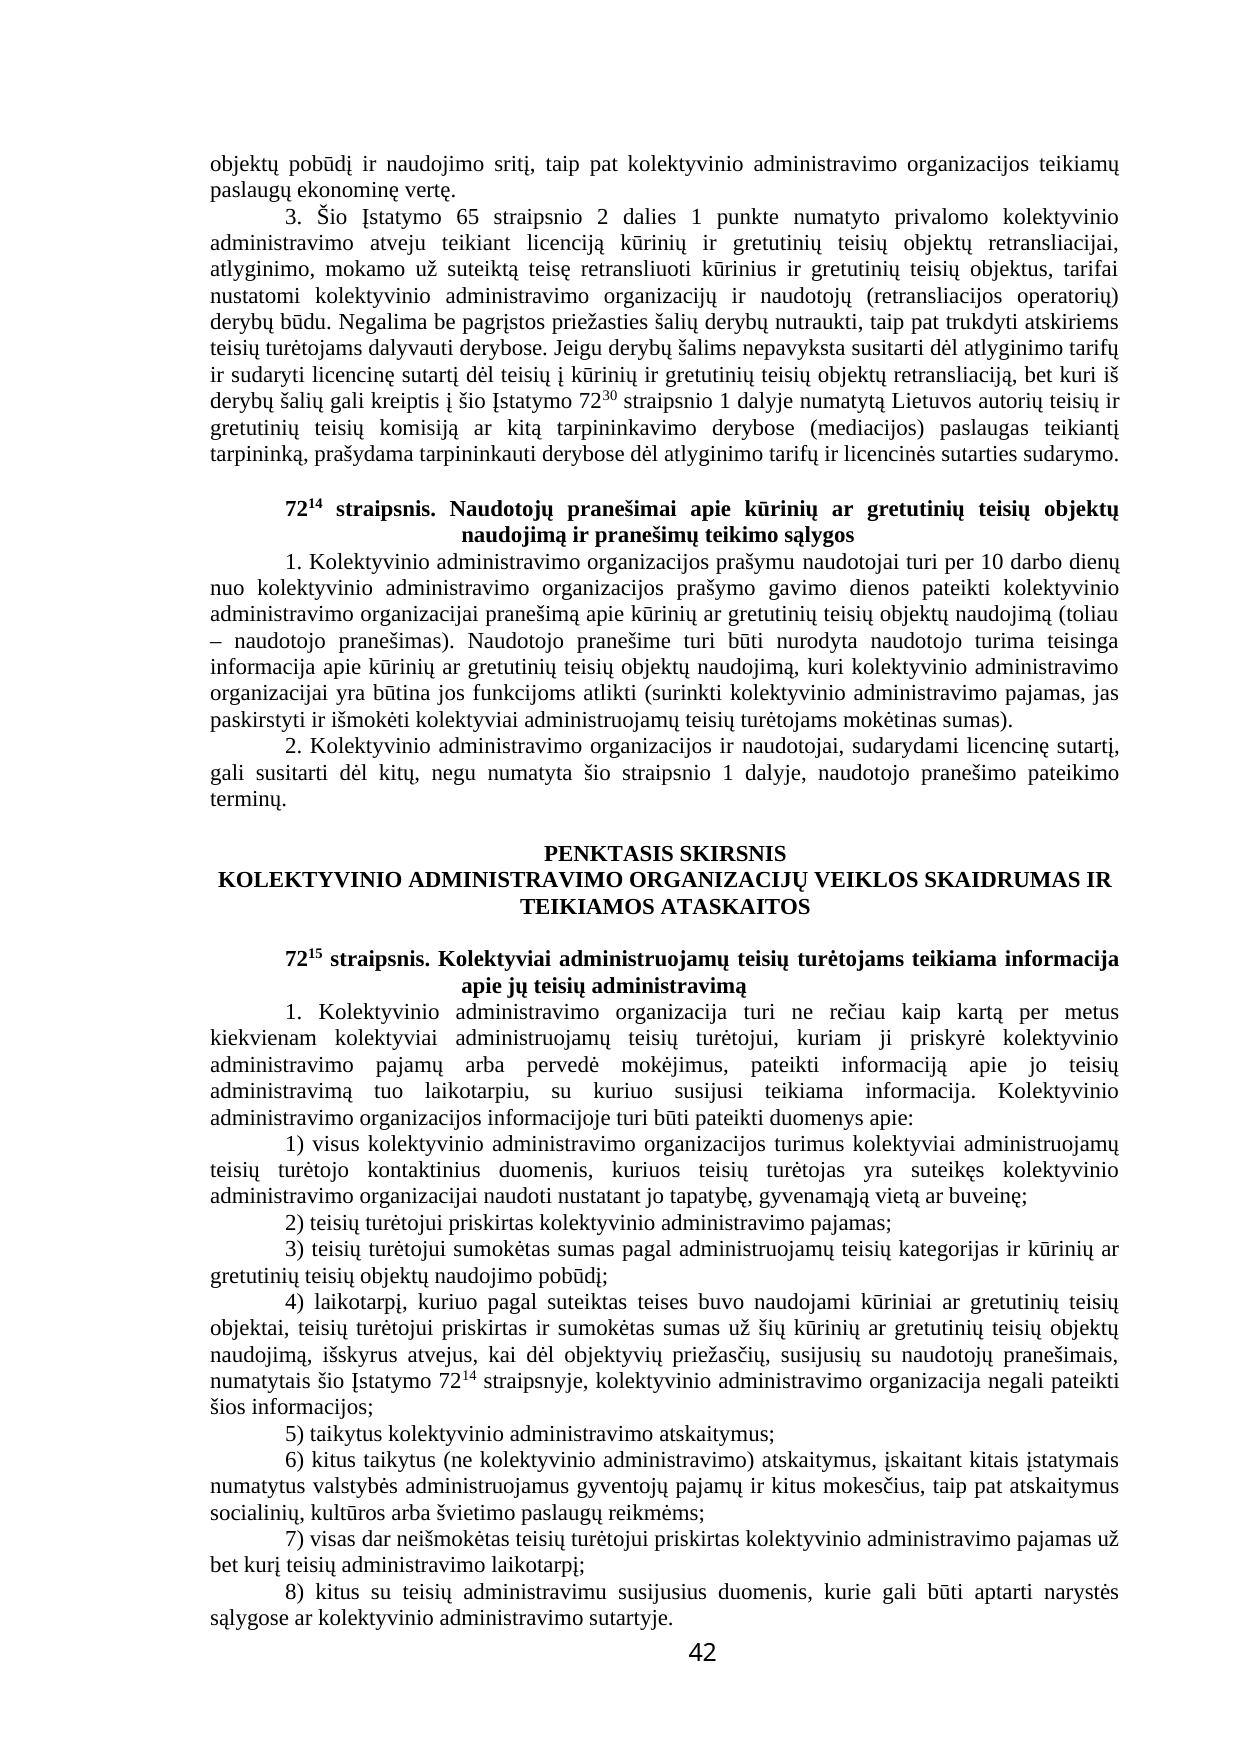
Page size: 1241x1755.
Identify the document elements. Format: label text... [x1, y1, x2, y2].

text 8) kitus su teisių administravimu susijusius duomenis, kurie gali būti aptarti narystės sąlygose ar kolektyvinio administravimo sutartyje. [210, 1578, 1120, 1631]
text objektų pobūdį ir naudojimo sritį, taip pat kolektyvinio administravimo organizacijos teikiamų paslaugų ekonominę vertę. [210, 150, 1120, 203]
text 6) kitus taikytus (ne kolektyvinio administravimo) atskaitymus, įskaitant kitais įstatymais numatytus valstybės administruojamus gyventojų pajamų ir kitus mokesčius, taip pat atskaitymus socialinių, kultūros arba švietimo paslaugų reikmėms; [210, 1446, 1120, 1525]
text 2. Kolektyvinio administravimo organizacijos ir naudotojai, sudarydami licencinę sutartį, gali susitarti dėl kitų, negu numatyta šio straipsnio 1 dalyje, naudotojo pranešimo pateikimo terminų. [210, 732, 1120, 811]
text PENKTASIS SKIRSNIS [210, 840, 1120, 866]
text 7215 straipsnis. Kolektyviai administruojamų teisių turėtojams teikiama informacija apie jų teisių administravimą [285, 945, 1120, 998]
text 3) teisių turėtojui sumokėtas sumas pagal administruojamų teisių kategorijas ir kūrinių ar gretutinių teisių objektų naudojimo pobūdį; [210, 1235, 1120, 1288]
text 7214 straipsnis. Naudotojų pranešimai apie kūrinių ar gretutinių teisių objektų naudojimą ir pranešimų teikimo sąlygos [285, 495, 1120, 548]
text 7) visas dar neišmokėtas teisių turėtojui priskirtas kolektyvinio administravimo pajamas už bet kurį teisių administravimo laikotarpį; [210, 1525, 1120, 1578]
text 1. Kolektyvinio administravimo organizacijos prašymu naudotojai turi per 10 darbo dienų nuo kolektyvinio administravimo organizacijos prašymo gavimo dienos pateikti kolektyvinio administravimo organizacijai pranešimą apie kūrinių ar gretutinių teisių objektų naudojimą (toliau – naudotojo pranešimas). Naudotojo pranešime turi būti nurodyta naudotojo turima teisinga informacija apie kūrinių ar gretutinių teisių objektų naudojimą, kuri kolektyvinio administravimo organizacijai yra būtina jos funkcijoms atlikti (surinkti kolektyvinio administravimo pajamas, jas paskirstyti ir išmokėti kolektyviai administruojamų teisių turėtojams mokėtinas sumas). [210, 548, 1120, 732]
text 5) taikytus kolektyvinio administravimo atskaitymus; [210, 1420, 1120, 1446]
text 3. Šio Įstatymo 65 straipsnio 2 dalies 1 punkte numatyto privalomo kolektyvinio administravimo atveju teikiant licenciją kūrinių ir gretutinių teisių objektų retransliacijai, atlyginimo, mokamo už suteiktą teisę retransliuoti kūrinius ir gretutinių teisių objektus, tarifai nustatomi kolektyvinio administravimo organizacijų ir naudotojų (retransliacijos operatorių) derybų būdu. Negalima be pagrįstos priežasties šalių derybų nutraukti, taip pat trukdyti atskiriems teisių turėtojams dalyvauti derybose. Jeigu derybų šalims nepavyksta susitarti dėl atlyginimo tarifų ir sudaryti licencinę sutartį dėl teisių į kūrinių ir gretutinių teisių objektų retransliaciją, bet kuri iš derybų šalių gali kreiptis į šio Įstatymo 7230 straipsnio 1 dalyje numatytą Lietuvos autorių teisių ir gretutinių teisių komisiją ar kitą tarpininkavimo derybose (mediacijos) paslaugas teikiantį tarpininką, prašydama tarpininkauti derybose dėl atlyginimo tarifų ir licencinės sutarties sudarymo. [210, 203, 1120, 466]
text KOLEKTYVINIO ADMINISTRAVIMO ORGANIZACIJŲ VEIKLOS SKAIDRUMAS IR TEIKIAMOS ATASKAITOS [210, 866, 1120, 919]
text 2) teisių turėtojui priskirtas kolektyvinio administravimo pajamas; [210, 1209, 1120, 1235]
text 4) laikotarpį, kuriuo pagal suteiktas teises buvo naudojami kūriniai ar gretutinių teisių objektai, teisių turėtojui priskirtas ir sumokėtas sumas už šių kūrinių ar gretutinių teisių objektų naudojimą, išskyrus atvejus, kai dėl objektyvių priežasčių, susijusių su naudotojų pranešimais, numatytais šio Įstatymo 7214 straipsnyje, kolektyvinio administravimo organizacija negali pateikti šios informacijos; [210, 1288, 1120, 1420]
text 1. Kolektyvinio administravimo organizacija turi ne rečiau kaip kartą per metus kiekvienam kolektyviai administruojamų teisių turėtojui, kuriam ji priskyrė kolektyvinio administravimo pajamų arba pervedė mokėjimus, pateikti informaciją apie jo teisių administravimą tuo laikotarpiu, su kuriuo susijusi teikiama informacija. Kolektyvinio administravimo organizacijos informacijoje turi būti pateikti duomenys apie: [210, 998, 1120, 1130]
text 1) visus kolektyvinio administravimo organizacijos turimus kolektyviai administruojamų teisių turėtojo kontaktinius duomenis, kuriuos teisių turėtojas yra suteikęs kolektyvinio administravimo organizacijai naudoti nustatant jo tapatybę, gyvenamąją vietą ar buveinę; [210, 1130, 1120, 1209]
